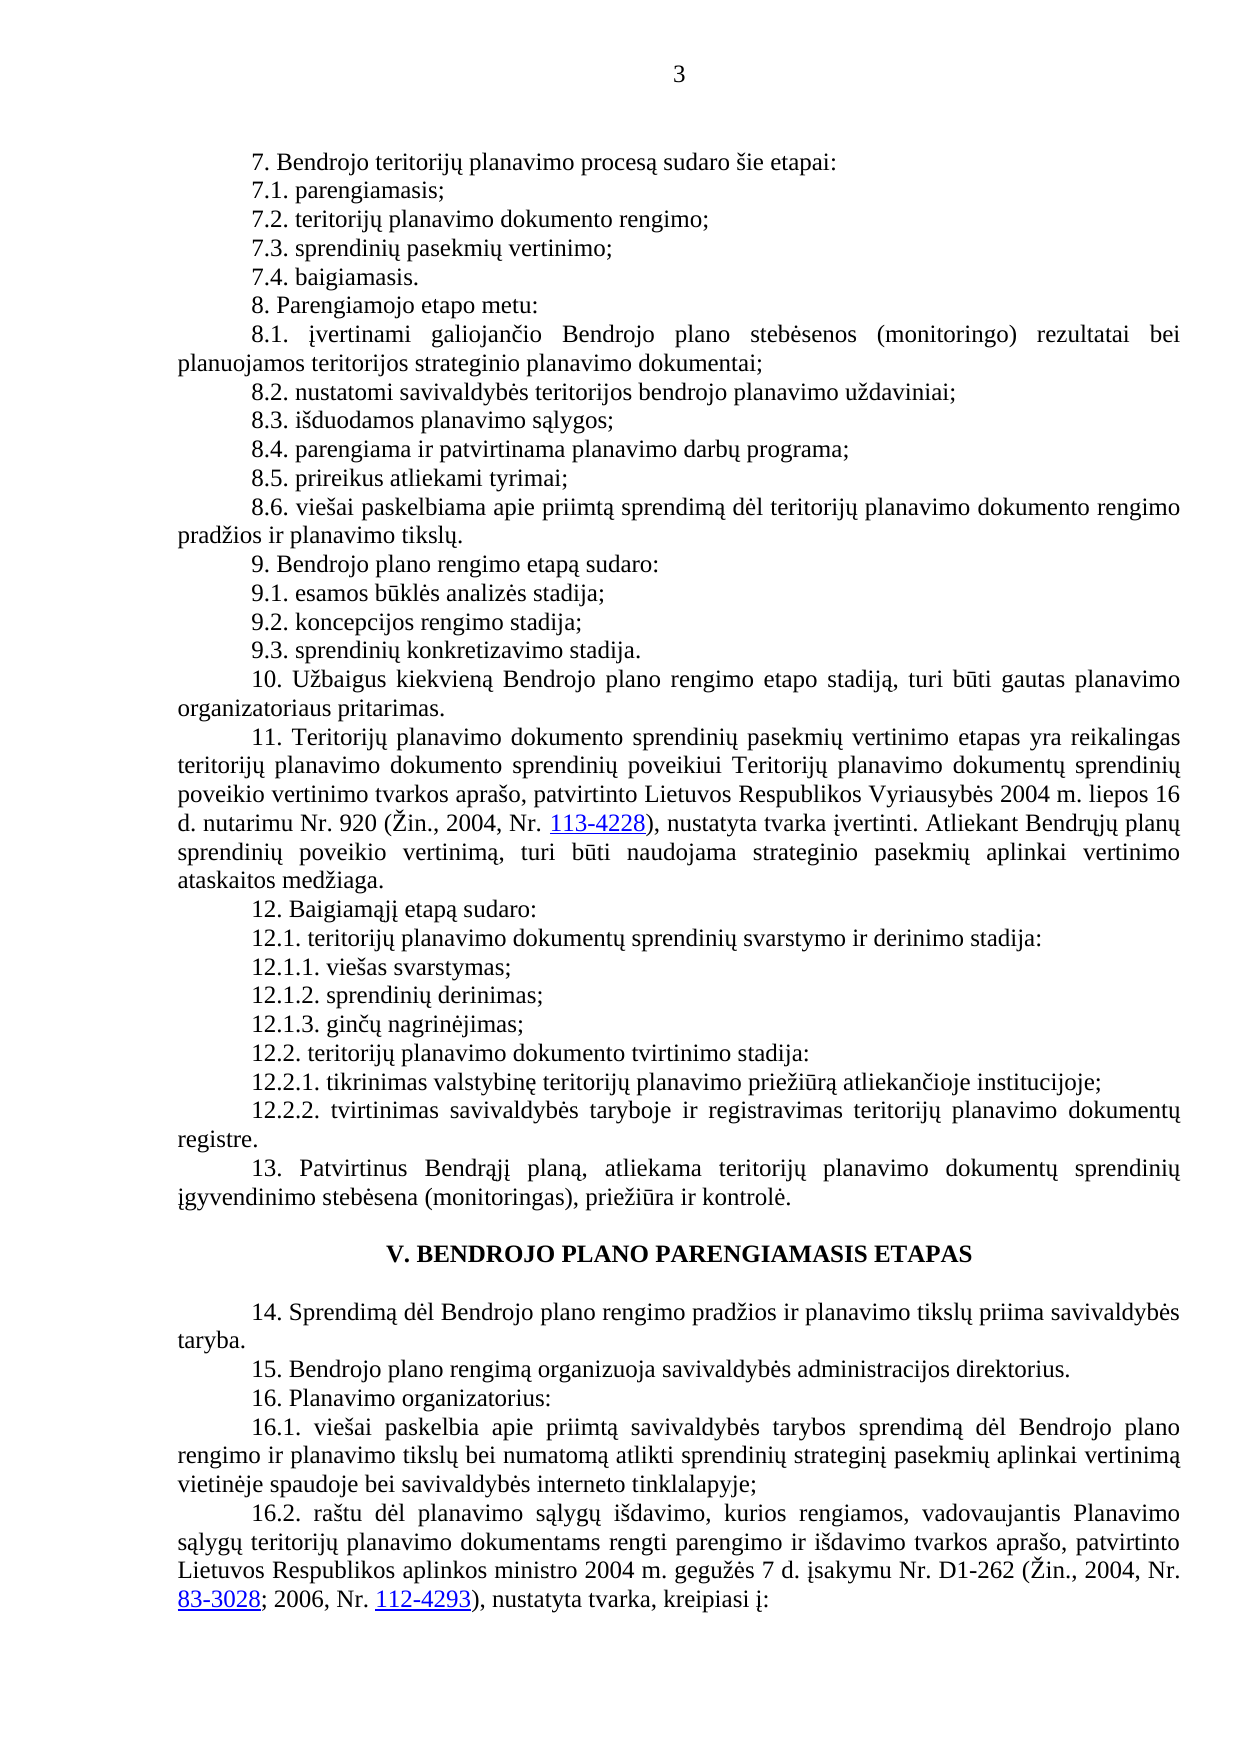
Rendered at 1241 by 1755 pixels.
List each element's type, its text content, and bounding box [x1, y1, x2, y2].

text 11. Teritorijų planavimo dokumento sprendinių pasekmių vertinimo etapas yra reikalingas teritorijų planavimo dokumento sprendinių poveikiui Teritorijų planavimo dokumentų sprendinių poveikio vertinimo tvarkos aprašo, patvirtinto Lietuvos Respublikos Vyriausybės 2004 m. liepos 16 d. nutarimu Nr. 920 (Žin., 2004, Nr. 113-4228), nustatyta tvarka įvertinti. Atliekant Bendrųjų planų sprendinių poveikio vertinimą, turi būti naudojama strateginio pasekmių aplinkai vertinimo ataskaitos medžiaga. [177, 722, 1181, 894]
text 15. Bendrojo plano rengimą organizuoja savivaldybės administracijos direktorius. [177, 1354, 1181, 1383]
text 12.1.2. sprendinių derinimas; [177, 981, 1181, 1009]
text 16. Planavimo organizatorius: [177, 1383, 1181, 1412]
text 8.5. prireikus atliekami tyrimai; [177, 463, 1181, 492]
text 9.2. koncepcijos rengimo stadija; [177, 607, 1181, 636]
text 7.1. parengiamasis; [177, 176, 1181, 204]
text 16.1. viešai paskelbia apie priimtą savivaldybės tarybos sprendimą dėl Bendrojo plano rengimo ir planavimo tikslų bei numatomą atlikti sprendinių strateginį pasekmių aplinkai vertinimą vietinėje spaudoje bei savivaldybės interneto tinklalapyje; [177, 1412, 1181, 1498]
text 12.2.1. tikrinimas valstybinę teritorijų planavimo priežiūrą atliekančioje institucijoje; [177, 1067, 1181, 1096]
text 7.2. teritorijų planavimo dokumento rengimo; [177, 204, 1181, 233]
text 8.2. nustatomi savivaldybės teritorijos bendrojo planavimo uždaviniai; [177, 377, 1181, 406]
text 7. Bendrojo teritorijų planavimo procesą sudaro šie etapai: [177, 147, 1181, 176]
text 8.3. išduodamos planavimo sąlygos; [177, 406, 1181, 434]
text 10. Užbaigus kiekvieną Bendrojo plano rengimo etapo stadiją, turi būti gautas planavimo organizatoriaus pritarimas. [177, 664, 1181, 722]
text 12. Baigiamąjį etapą sudaro: [177, 894, 1181, 923]
text 9.1. esamos būklės analizės stadija; [177, 578, 1181, 607]
text 13. Patvirtinus Bendrąjį planą, atliekama teritorijų planavimo dokumentų sprendinių įgyvendinimo stebėsena (monitoringas), priežiūra ir kontrolė. [177, 1153, 1181, 1211]
text 8.1. įvertinami galiojančio Bendrojo plano stebėsenos (monitoringo) rezultatai bei planuojamos teritorijos strateginio planavimo dokumentai; [177, 319, 1181, 377]
text 8. Parengiamojo etapo metu: [177, 291, 1181, 319]
text 16.2. raštu dėl planavimo sąlygų išdavimo, kurios rengiamos, vadovaujantis Planavimo sąlygų teritorijų planavimo dokumentams rengti parengimo ir išdavimo tvarkos aprašo, patvirtinto Lietuvos Respublikos aplinkos ministro 2004 m. gegužės 7 d. įsakymu Nr. D1-262 (Žin., 2004, Nr. 83-3028; 2006, Nr. 112-4293), nustatyta tvarka, kreipiasi į: [177, 1498, 1181, 1613]
text 9. Bendrojo plano rengimo etapą sudaro: [177, 549, 1181, 578]
text 8.4. parengiama ir patvirtinama planavimo darbų programa; [177, 434, 1181, 463]
text 12.1. teritorijų planavimo dokumentų sprendinių svarstymo ir derinimo stadija: [177, 923, 1181, 952]
text 12.2.2. tvirtinimas savivaldybės taryboje ir registravimas teritorijų planavimo dokumentų registre. [177, 1096, 1181, 1153]
text 12.1.1. viešas svarstymas; [177, 952, 1181, 981]
text 7.4. baigiamasis. [177, 262, 1181, 291]
text 12.2. teritorijų planavimo dokumento tvirtinimo stadija: [177, 1038, 1181, 1067]
text 9.3. sprendinių konkretizavimo stadija. [177, 636, 1181, 664]
text 12.1.3. ginčų nagrinėjimas; [177, 1009, 1181, 1038]
text 14. Sprendimą dėl Bendrojo plano rengimo pradžios ir planavimo tikslų priima savivaldybės taryba. [177, 1297, 1181, 1354]
text V. BENDROJO PLANO PARENGIAMASIS ETAPAS [177, 1239, 1181, 1268]
text 7.3. sprendinių pasekmių vertinimo; [177, 233, 1181, 262]
text 8.6. viešai paskelbiama apie priimtą sprendimą dėl teritorijų planavimo dokumento rengimo pradžios ir planavimo tikslų. [177, 492, 1181, 549]
